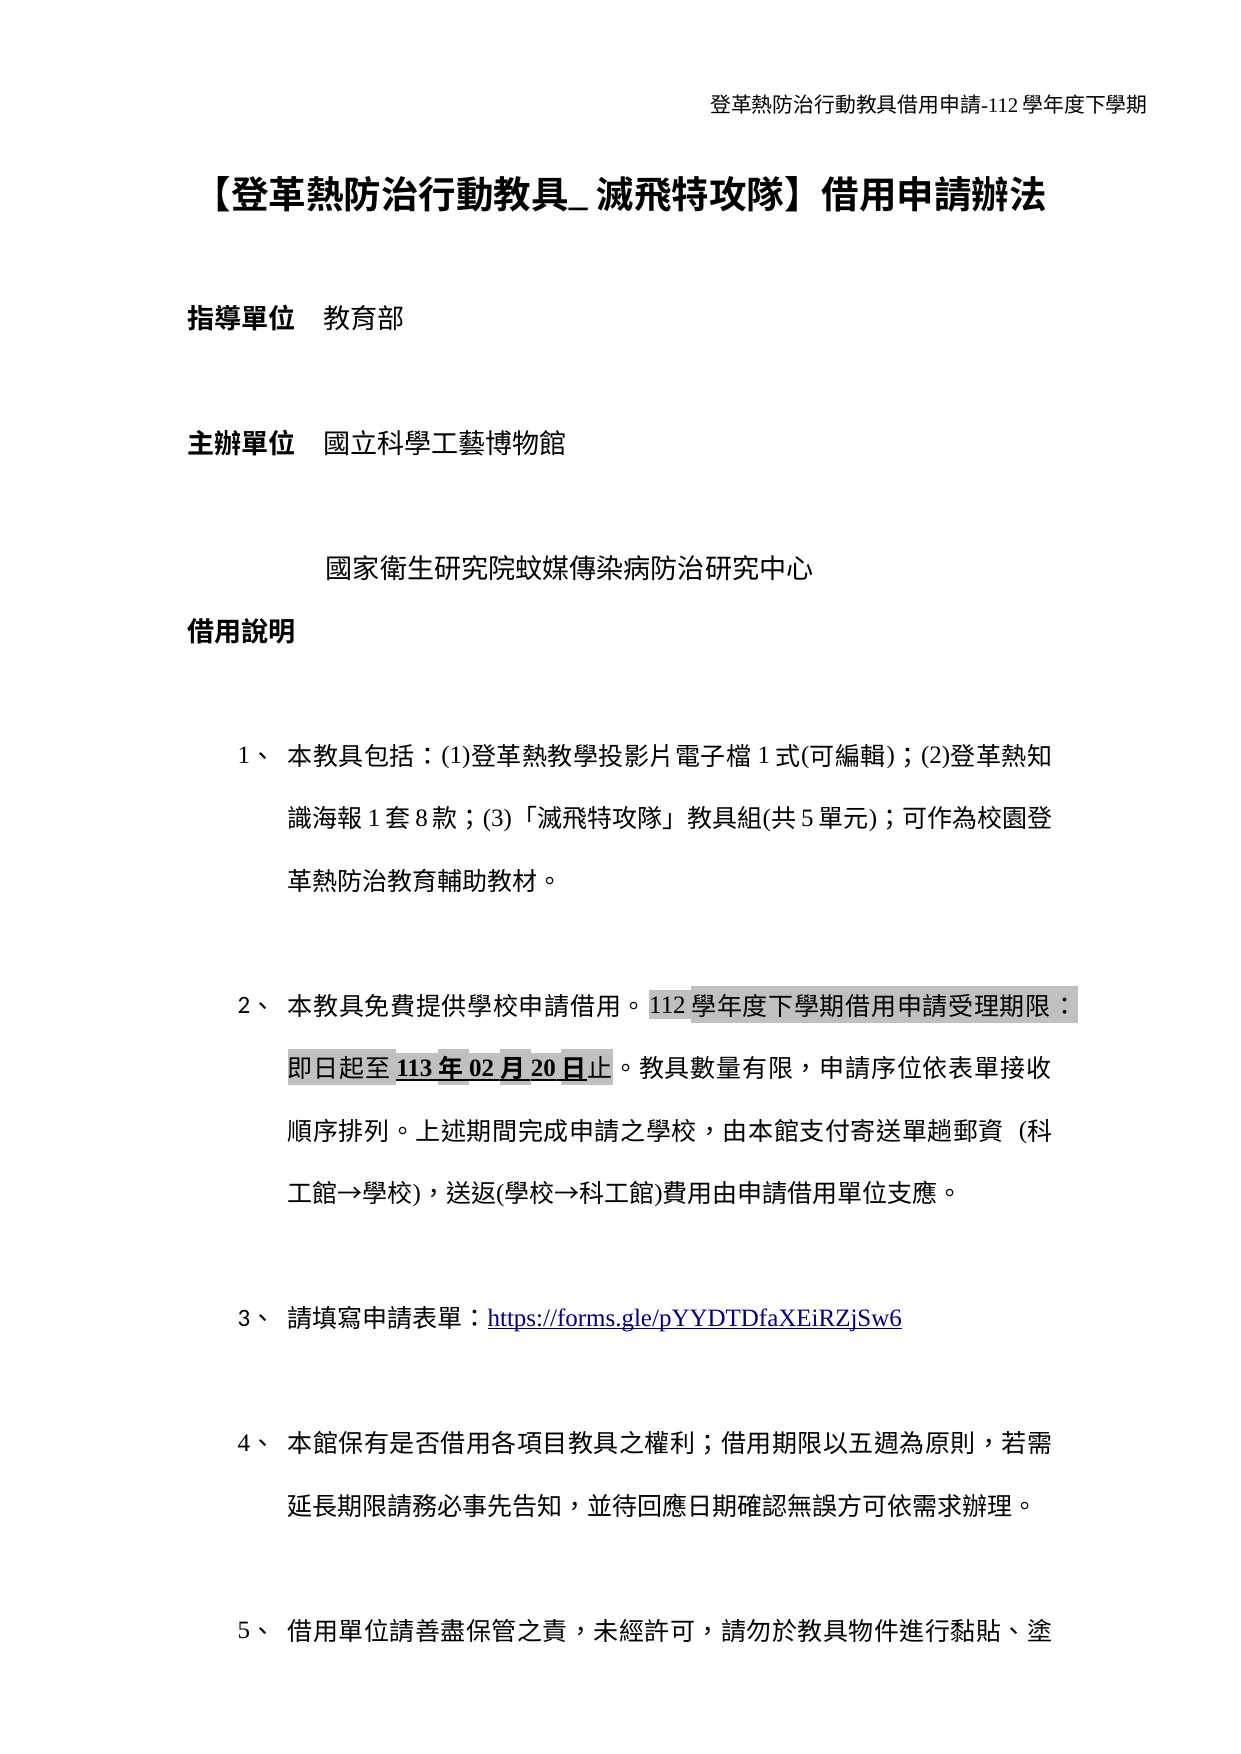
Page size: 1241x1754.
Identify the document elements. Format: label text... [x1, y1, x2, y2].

list 本館保有是否借用各項目教具之權利；借用期限以五週為原則，若需延長期限請務必事先告知，並待回應日期確認無誤方可依需求辦理。 [237, 1400, 1053, 1525]
text 【登革熱防治行動教具_ 滅飛特攻隊】借用申請辦法 [187, 150, 1053, 213]
list 本教具免費提供學校申請借用。112學年度下學期借用申請受理期限：即日起至113年02月20日止。教具數量有限，申請序位依表單接收順序排列。上述期間完成申請之學校，由本館支付寄送單趟郵資 (科工館→學校)，送返(學校→科工館)費用由申請借用單位支應。 [237, 963, 1053, 1213]
list 請填寫申請表單：https://forms.gle/pYYDTDfaXEiRZjSw6 [237, 1275, 1053, 1338]
list 本教具包括：(1)登革熱教學投影片電子檔1式(可編輯)；(2)登革熱知識海報1套8款；(3)「滅飛特攻隊」教具組(共5單元)；可作為校園登革熱防治教育輔助教材。 [237, 713, 1053, 900]
text 借用說明 [187, 588, 1053, 650]
text 指導單位 教育部 [187, 275, 1053, 338]
list 借用單位請善盡保管之責，未經許可，請勿於教具物件進行黏貼、塗 [237, 1588, 1053, 1650]
text 國家衛生研究院蚊媒傳染病防治研究中心 [187, 525, 1053, 588]
text 主辦單位 國立科學工藝博物館 [187, 400, 1053, 463]
